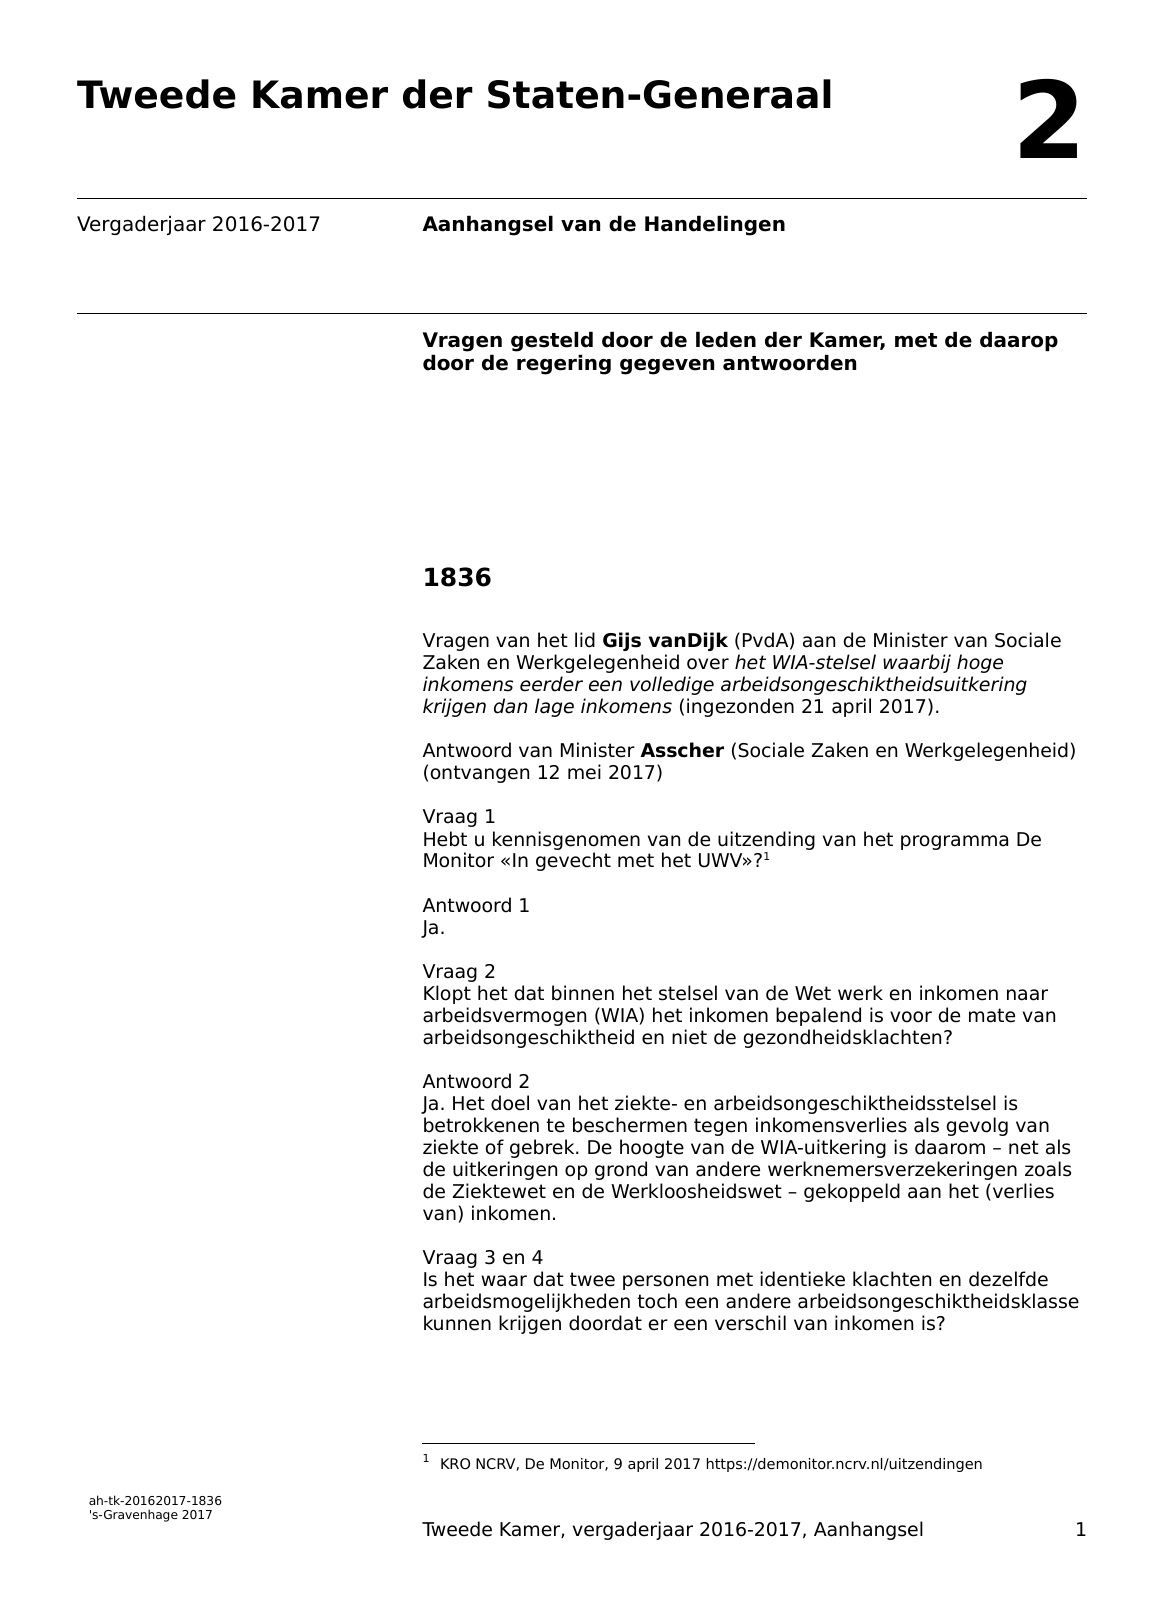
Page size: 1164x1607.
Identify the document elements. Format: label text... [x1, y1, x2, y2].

table_header Tweede Kamer der Staten-Generaal [77, 59, 886, 198]
text Vraag 2 [422, 961, 1087, 983]
text Ja. [422, 917, 1087, 938]
text Antwoord 1 [422, 894, 1087, 917]
text Vraag 1 [422, 806, 1087, 828]
text 's-Gravenhage 2017 [88, 1508, 323, 1522]
table_header 2 [886, 59, 1087, 198]
text 1836 [422, 563, 1087, 592]
text Antwoord van Minister Asscher (Sociale Zaken en Werkgelegenheid) (ontvangen 12 mei 2017) [422, 740, 1087, 784]
table_cell Vragen gesteld door de leden der Kamer, met de daarop door de regering gegeven antwoorden [422, 314, 1087, 375]
text Antwoord 2 [422, 1071, 1087, 1093]
text Is het waar dat twee personen met identieke klachten en dezelfde arbeidsmogelijkheden toch een andere arbeidsongeschiktheidsklasse kunnen krijgen doordat er een verschil van inkomen is? [422, 1269, 1087, 1335]
table_cell [77, 314, 422, 375]
text Hebt u kennisgenomen van de uitzending van het programma De Monitor «In gevecht met het UWV»? [422, 828, 1087, 872]
table_cell Vergaderjaar 2016-2017 [77, 199, 422, 313]
text Klopt het dat binnen het stelsel van de Wet werk en inkomen naar arbeidsvermogen (WIA) het inkomen bepalend is voor de mate van arbeidsongeschiktheid en niet de gezondheidsklachten? [422, 983, 1087, 1049]
text ah-tk-20162017-1836 [88, 1494, 323, 1508]
text KRO NCRV, De Monitor, 9 april 2017 https://demonitor.ncrv.nl/uitzendingen [422, 1452, 1087, 1474]
text Vragen van het lid Gijs vanDijk (PvdA) aan de Minister van Sociale Zaken en Werkgelegenheid over het WIA-stelsel waarbij hoge inkomens eerder een volledige arbeidsongeschiktheidsuitkering krijgen dan lage inkomens (ingezonden 21 april 2017). [422, 630, 1087, 718]
table_cell Aanhangsel van de Handelingen [422, 199, 1087, 313]
text Vraag 3 en 4 [422, 1247, 1087, 1269]
text Ja. Het doel van het ziekte- en arbeidsongeschiktheidsstelsel is betrokkenen te beschermen tegen inkomensverlies als gevolg van ziekte of gebrek. De hoogte van de WIA-uitkering is daarom – net als de uitkeringen op grond van andere werknemersverzekeringen zoals de Ziektewet en de Werkloosheidswet – gekoppeld aan het (verlies van) inkomen. [422, 1093, 1087, 1225]
